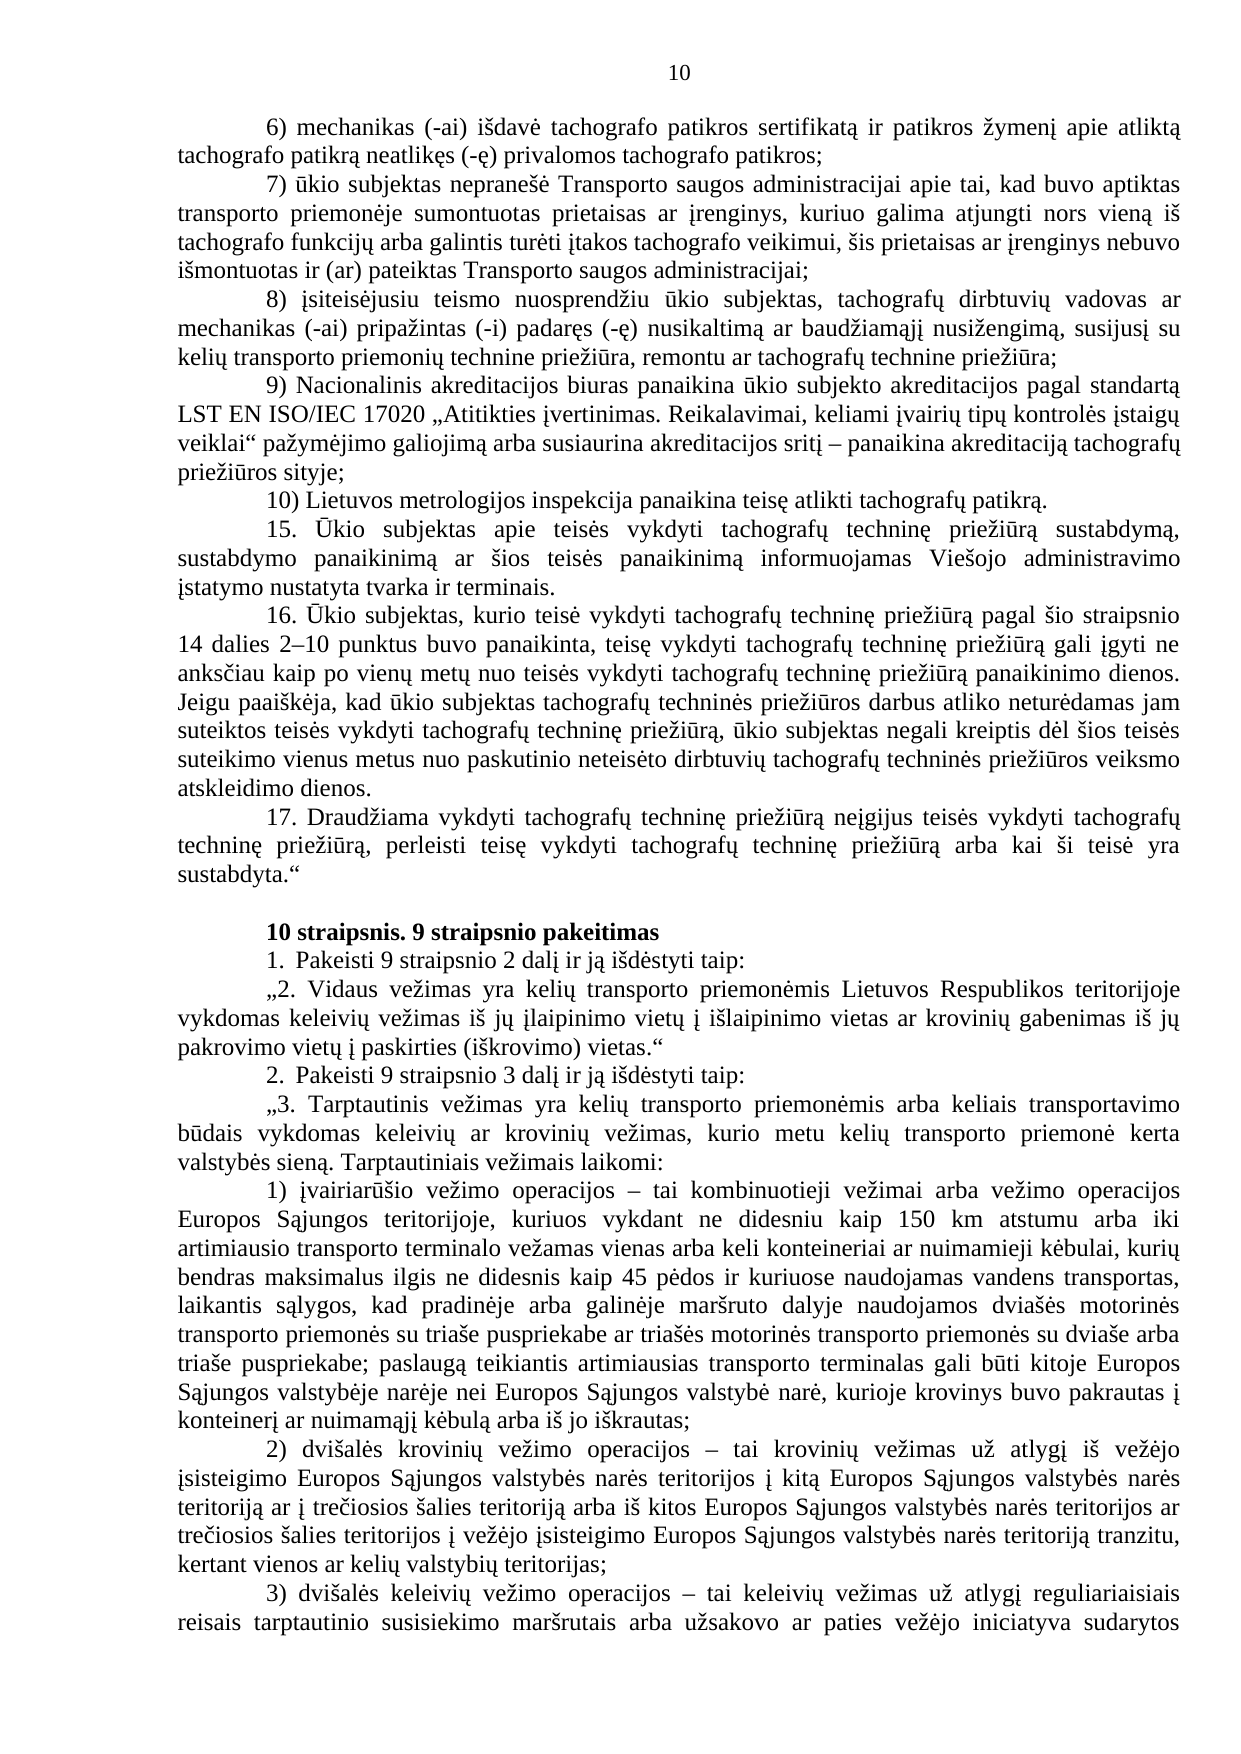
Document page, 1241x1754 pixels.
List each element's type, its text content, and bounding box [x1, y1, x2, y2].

text 1) įvairiarūšio vežimo operacijos – tai kombinuotieji vežimai arba vežimo operacijos Europos Sąjungos teritorijoje, kuriuos vykdant ne didesniu kaip 150 km atstumu arba iki artimiausio transporto terminalo vežamas vienas arba keli konteineriai ar nuimamieji kėbulai, kurių bendras maksimalus ilgis ne didesnis kaip 45 pėdos ir kuriuose naudojamas vandens transportas, laikantis sąlygos, kad pradinėje arba galinėje maršruto dalyje naudojamos dviašės motorinės transporto priemonės su triaše puspriekabe ar triašės motorinės transporto priemonės su dviaše arba triaše puspriekabe; paslaugą teikiantis artimiausias transporto terminalas gali būti kitoje Europos Sąjungos valstybėje narėje nei Europos Sąjungos valstybė narė, kurioje krovinys buvo pakrautas į konteinerį ar nuimamąjį kėbulą arba iš jo iškrautas; [177, 1176, 1181, 1434]
text 15. Ūkio subjektas apie teisės vykdyti tachografų techninę priežiūrą sustabdymą, sustabdymo panaikinimą ar šios teisės panaikinimą informuojamas Viešojo administravimo įstatymo nustatyta tvarka ir terminais. [177, 514, 1181, 601]
text 10 straipsnis. 9 straipsnio pakeitimas [177, 917, 1181, 946]
text 17. Draudžiama vykdyti tachografų techninę priežiūrą neįgijus teisės vykdyti tachografų techninę priežiūrą, perleisti teisę vykdyti tachografų techninę priežiūrą arba kai ši teisė yra sustabdyta.“ [177, 802, 1181, 888]
text 10) Lietuvos metrologijos inspekcija panaikina teisę atlikti tachografų patikrą. [177, 486, 1181, 514]
text 16. Ūkio subjektas, kurio teisė vykdyti tachografų techninę priežiūrą pagal šio straipsnio 14 dalies 2–10 punktus buvo panaikinta, teisę vykdyti tachografų techninę priežiūrą gali įgyti ne anksčiau kaip po vienų metų nuo teisės vykdyti tachografų techninę priežiūrą panaikinimo dienos. Jeigu paaiškėja, kad ūkio subjektas tachografų techninės priežiūros darbus atliko neturėdamas jam suteiktos teisės vykdyti tachografų techninę priežiūrą, ūkio subjektas negali kreiptis dėl šios teisės suteikimo vienus metus nuo paskutinio neteisėto dirbtuvių tachografų techninės priežiūros veiksmo atskleidimo dienos. [177, 601, 1181, 802]
text 2. Pakeisti 9 straipsnio 3 dalį ir ją išdėstyti taip: [177, 1061, 1181, 1089]
text 3) dvišalės keleivių vežimo operacijos – tai keleivių vežimas už atlygį reguliariaisiais reisais tarptautinio susisiekimo maršrutais arba užsakovo ar paties vežėjo iniciatyva sudarytos [177, 1578, 1181, 1636]
text 9) Nacionalinis akreditacijos biuras panaikina ūkio subjekto akreditacijos pagal standartą LST EN ISO/IEC 17020 „Atitikties įvertinimas. Reikalavimai, keliami įvairių tipų kontrolės įstaigų veiklai“ pažymėjimo galiojimą arba susiaurina akreditacijos sritį – panaikina akreditaciją tachografų priežiūros sityje; [177, 371, 1181, 486]
text 2) dvišalės krovinių vežimo operacijos – tai krovinių vežimas už atlygį iš vežėjo įsisteigimo Europos Sąjungos valstybės narės teritorijos į kitą Europos Sąjungos valstybės narės teritoriją ar į trečiosios šalies teritoriją arba iš kitos Europos Sąjungos valstybės narės teritorijos ar trečiosios šalies teritorijos į vežėjo įsisteigimo Europos Sąjungos valstybės narės teritoriją tranzitu, kertant vienos ar kelių valstybių teritorijas; [177, 1434, 1181, 1578]
text 7) ūkio subjektas nepranešė Transporto saugos administracijai apie tai, kad buvo aptiktas transporto priemonėje sumontuotas prietaisas ar įrenginys, kuriuo galima atjungti nors vieną iš tachografo funkcijų arba galintis turėti įtakos tachografo veikimui, šis prietaisas ar įrenginys nebuvo išmontuotas ir (ar) pateiktas Transporto saugos administracijai; [177, 169, 1181, 284]
text „2. Vidaus vežimas yra kelių transporto priemonėmis Lietuvos Respublikos teritorijoje vykdomas keleivių vežimas iš jų įlaipinimo vietų į išlaipinimo vietas ar krovinių gabenimas iš jų pakrovimo vietų į paskirties (iškrovimo) vietas.“ [177, 974, 1181, 1061]
text „3. Tarptautinis vežimas yra kelių transporto priemonėmis arba keliais transportavimo būdais vykdomas keleivių ar krovinių vežimas, kurio metu kelių transporto priemonė kerta valstybės sieną. Tarptautiniais vežimais laikomi: [177, 1089, 1181, 1176]
text 1. Pakeisti 9 straipsnio 2 dalį ir ją išdėstyti taip: [177, 946, 1181, 974]
text 6) mechanikas (-ai) išdavė tachografo patikros sertifikatą ir patikros žymenį apie atliktą tachografo patikrą neatlikęs (-ę) privalomos tachografo patikros; [177, 112, 1181, 169]
text 8) įsiteisėjusiu teismo nuosprendžiu ūkio subjektas, tachografų dirbtuvių vadovas ar mechanikas (-ai) pripažintas (-i) padaręs (-ę) nusikaltimą ar baudžiamąjį nusižengimą, susijusį su kelių transporto priemonių technine priežiūra, remontu ar tachografų technine priežiūra; [177, 284, 1181, 371]
